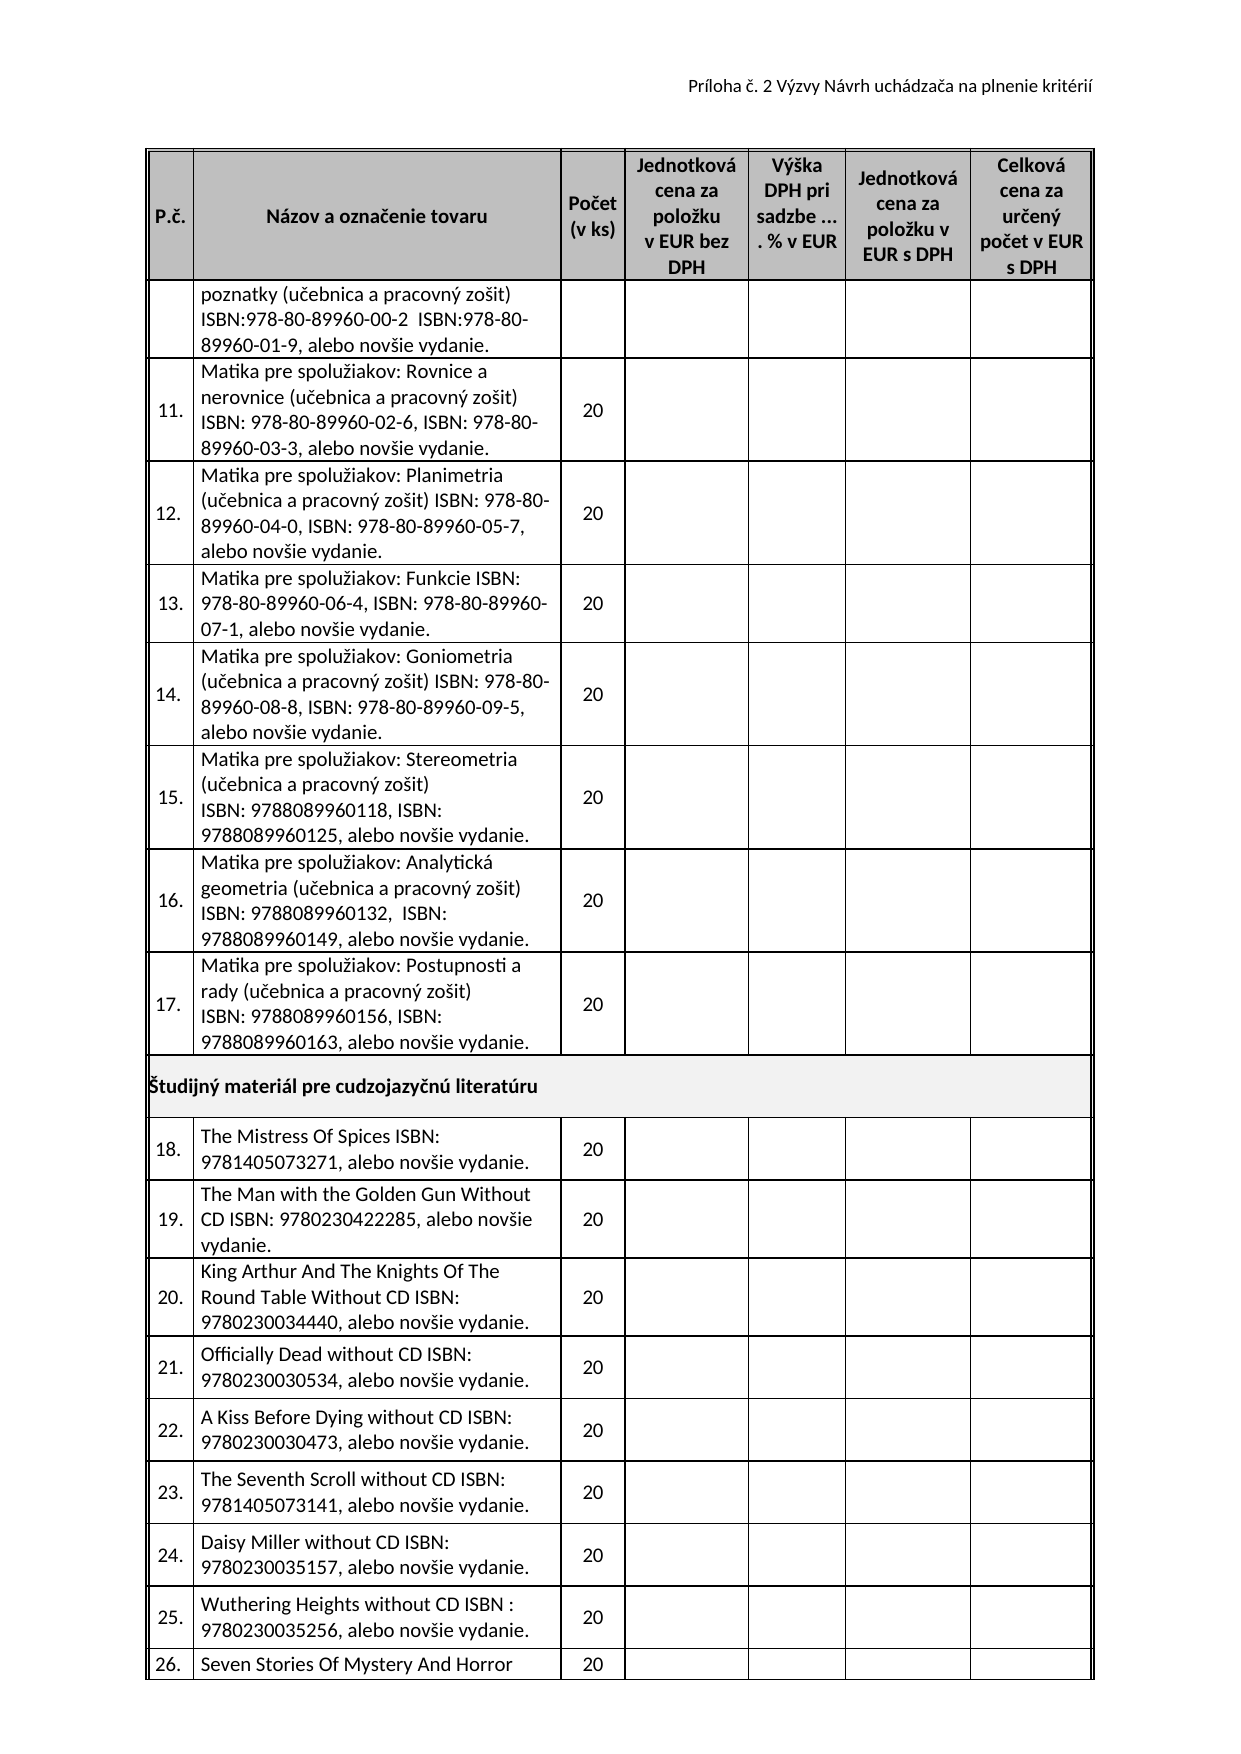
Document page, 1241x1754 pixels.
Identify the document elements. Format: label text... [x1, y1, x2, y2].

table_cell [846, 1462, 970, 1522]
table_cell [749, 1118, 845, 1179]
table_cell [626, 1337, 748, 1397]
table_cell [749, 565, 845, 641]
table_cell [971, 565, 1090, 641]
table_cell [626, 1649, 748, 1679]
table_cell [626, 1259, 748, 1335]
table_cell [626, 1524, 748, 1585]
table_cell 22. [150, 1399, 193, 1460]
table_cell Wuthering Heights without CD ISBN : 9780230035256, alebo novšie vydanie. [194, 1587, 560, 1647]
table_cell [749, 1649, 845, 1679]
table_cell [971, 850, 1090, 951]
table_cell [749, 643, 845, 745]
table_cell [626, 953, 748, 1054]
table_cell 20 [562, 1649, 624, 1679]
table_cell [971, 1118, 1090, 1179]
table_cell 20 [562, 1181, 624, 1257]
table_header Jednotková cena za položku v EUR s DPH [846, 152, 970, 279]
table_cell [626, 643, 748, 745]
table_cell 21. [150, 1337, 193, 1397]
table_cell Matika pre spolužiakov: Analytická geometria (učebnica a pracovný zošit) ISBN: 9788089960132, ISBN: 9788089960149, alebo novšie vydanie. [194, 850, 560, 951]
table_cell 20. [150, 1259, 193, 1335]
table_cell [846, 746, 970, 848]
table_cell [846, 850, 970, 951]
table_cell [846, 1259, 970, 1335]
table_cell [749, 746, 845, 848]
table_cell [749, 1399, 845, 1460]
table_cell [846, 1118, 970, 1179]
table_cell Matika pre spolužiakov: Planimetria (učebnica a pracovný zošit) ISBN: 978-80-89960-04-0, ISBN: 978-80-89960-05-7, alebo novšie vydanie. [194, 462, 560, 564]
table_cell [749, 359, 845, 460]
table_cell [626, 565, 748, 641]
table_cell [971, 643, 1090, 745]
table_cell [971, 462, 1090, 564]
table_cell [749, 462, 845, 564]
table_cell Matika pre spolužiakov: Goniometria (učebnica a pracovný zošit) ISBN: 978-80-89960-08-8, ISBN: 978-80-89960-09-5, alebo novšie vydanie. [194, 643, 560, 745]
table_cell [626, 1462, 748, 1522]
table_cell [971, 1587, 1090, 1647]
table_cell 14. [150, 643, 193, 745]
table_cell 20 [562, 1587, 624, 1647]
table_cell [626, 281, 748, 357]
table_cell [846, 1337, 970, 1397]
table_cell [749, 1524, 845, 1585]
table_cell King Arthur And The Knights Of The Round Table Without CD ISBN: 9780230034440, alebo novšie vydanie. [194, 1259, 560, 1335]
table_cell 20 [562, 1462, 624, 1522]
table_header Počet (v ks) [562, 152, 624, 279]
table_cell 13. [150, 565, 193, 641]
table_cell The Mistress Of Spices ISBN: 9781405073271, alebo novšie vydanie. [194, 1118, 560, 1179]
table_cell [626, 1587, 748, 1647]
table_cell Matika pre spolužiakov: Rovnice a nerovnice (učebnica a pracovný zošit) ISBN: 978-80-89960-02-6, ISBN: 978-80-89960-03-3, alebo novšie vydanie. [194, 359, 560, 460]
table_header Výška DPH pri sadzbe .... % v EUR [749, 152, 845, 279]
table_cell [626, 462, 748, 564]
table_cell [626, 1181, 748, 1257]
table_cell [846, 359, 970, 460]
table_cell [749, 1462, 845, 1522]
table_cell Matika pre spolužiakov: Postupnosti a rady (učebnica a pracovný zošit) ISBN: 9788089960156, ISBN: 9788089960163, alebo novšie vydanie. [194, 953, 560, 1054]
table_cell [626, 1118, 748, 1179]
table_cell poznatky (učebnica a pracovný zošit) ISBN:978-80-89960-00-2 ISBN:978-80-89960-01-9, alebo novšie vydanie. [194, 281, 560, 357]
table_cell 18. [150, 1118, 193, 1179]
table_cell [846, 953, 970, 1054]
table_cell [846, 281, 970, 357]
table_cell 25. [150, 1587, 193, 1647]
table_cell 20 [562, 1118, 624, 1179]
table_cell Študijný materiál pre cudzojazyčnú literatúru [150, 1056, 1090, 1117]
table_cell 17. [150, 953, 193, 1054]
table_cell Matika pre spolužiakov: Funkcie ISBN: 978-80-89960-06-4, ISBN: 978-80-89960-07-1, alebo novšie vydanie. [194, 565, 560, 641]
table_cell 20 [562, 1259, 624, 1335]
table_cell [846, 565, 970, 641]
table_header Jednotková cena za položku v EUR bez DPH [626, 152, 748, 279]
table_cell [971, 281, 1090, 357]
table_cell Matika pre spolužiakov: Stereometria (učebnica a pracovný zošit) ISBN: 9788089960118, ISBN: 9788089960125, alebo novšie vydanie. [194, 746, 560, 848]
table_cell [846, 1399, 970, 1460]
table_cell [626, 359, 748, 460]
table_cell [971, 359, 1090, 460]
table_cell 11. [150, 359, 193, 460]
table_cell [971, 1259, 1090, 1335]
table_cell [749, 1259, 845, 1335]
table_cell [971, 1399, 1090, 1460]
table_cell The Seventh Scroll without CD ISBN: 9781405073141, alebo novšie vydanie. [194, 1462, 560, 1522]
table_cell [626, 850, 748, 951]
table_cell [749, 953, 845, 1054]
table_cell [971, 1181, 1090, 1257]
table_cell [971, 953, 1090, 1054]
table_header Celková cena za určený počet v EUR s DPH [971, 152, 1090, 279]
table_cell 12. [150, 462, 193, 564]
table_cell 20 [562, 359, 624, 460]
table_cell [971, 746, 1090, 848]
table_cell [846, 1524, 970, 1585]
table_cell [846, 462, 970, 564]
table_cell [749, 1181, 845, 1257]
table_cell [971, 1462, 1090, 1522]
table_cell 20 [562, 746, 624, 848]
table_cell 16. [150, 850, 193, 951]
table_cell Daisy Miller without CD ISBN: 9780230035157, alebo novšie vydanie. [194, 1524, 560, 1585]
table_cell [749, 850, 845, 951]
table_cell 20 [562, 850, 624, 951]
table_cell [749, 281, 845, 357]
table_cell [150, 281, 193, 357]
table_header Názov a označenie tovaru [194, 152, 560, 279]
table_cell [626, 746, 748, 848]
table_cell 20 [562, 462, 624, 564]
table_cell 26. [150, 1649, 193, 1679]
table_cell 15. [150, 746, 193, 848]
table_cell 20 [562, 565, 624, 641]
table_cell 20 [562, 953, 624, 1054]
table_cell 20 [562, 1524, 624, 1585]
table_cell 20 [562, 643, 624, 745]
table_header P.č. [150, 152, 193, 279]
table_cell [626, 1399, 748, 1460]
table_cell 20 [562, 1399, 624, 1460]
table_cell The Man with the Golden Gun Without CD ISBN: 9780230422285, alebo novšie vydanie. [194, 1181, 560, 1257]
table_cell [846, 1181, 970, 1257]
table_cell 20 [562, 1337, 624, 1397]
table_cell [846, 1587, 970, 1647]
table_cell Officially Dead without CD ISBN: 9780230030534, alebo novšie vydanie. [194, 1337, 560, 1397]
table_cell [846, 1649, 970, 1679]
table_cell [846, 643, 970, 745]
table_cell [562, 281, 624, 357]
table_cell 24. [150, 1524, 193, 1585]
table_cell 19. [150, 1181, 193, 1257]
table_cell [971, 1337, 1090, 1397]
table_cell Seven Stories Of Mystery And Horror [194, 1649, 560, 1679]
table_cell 23. [150, 1462, 193, 1522]
table_cell [971, 1649, 1090, 1679]
table_cell A Kiss Before Dying without CD ISBN: 9780230030473, alebo novšie vydanie. [194, 1399, 560, 1460]
table_cell [971, 1524, 1090, 1585]
table_cell [749, 1587, 845, 1647]
table_cell [749, 1337, 845, 1397]
